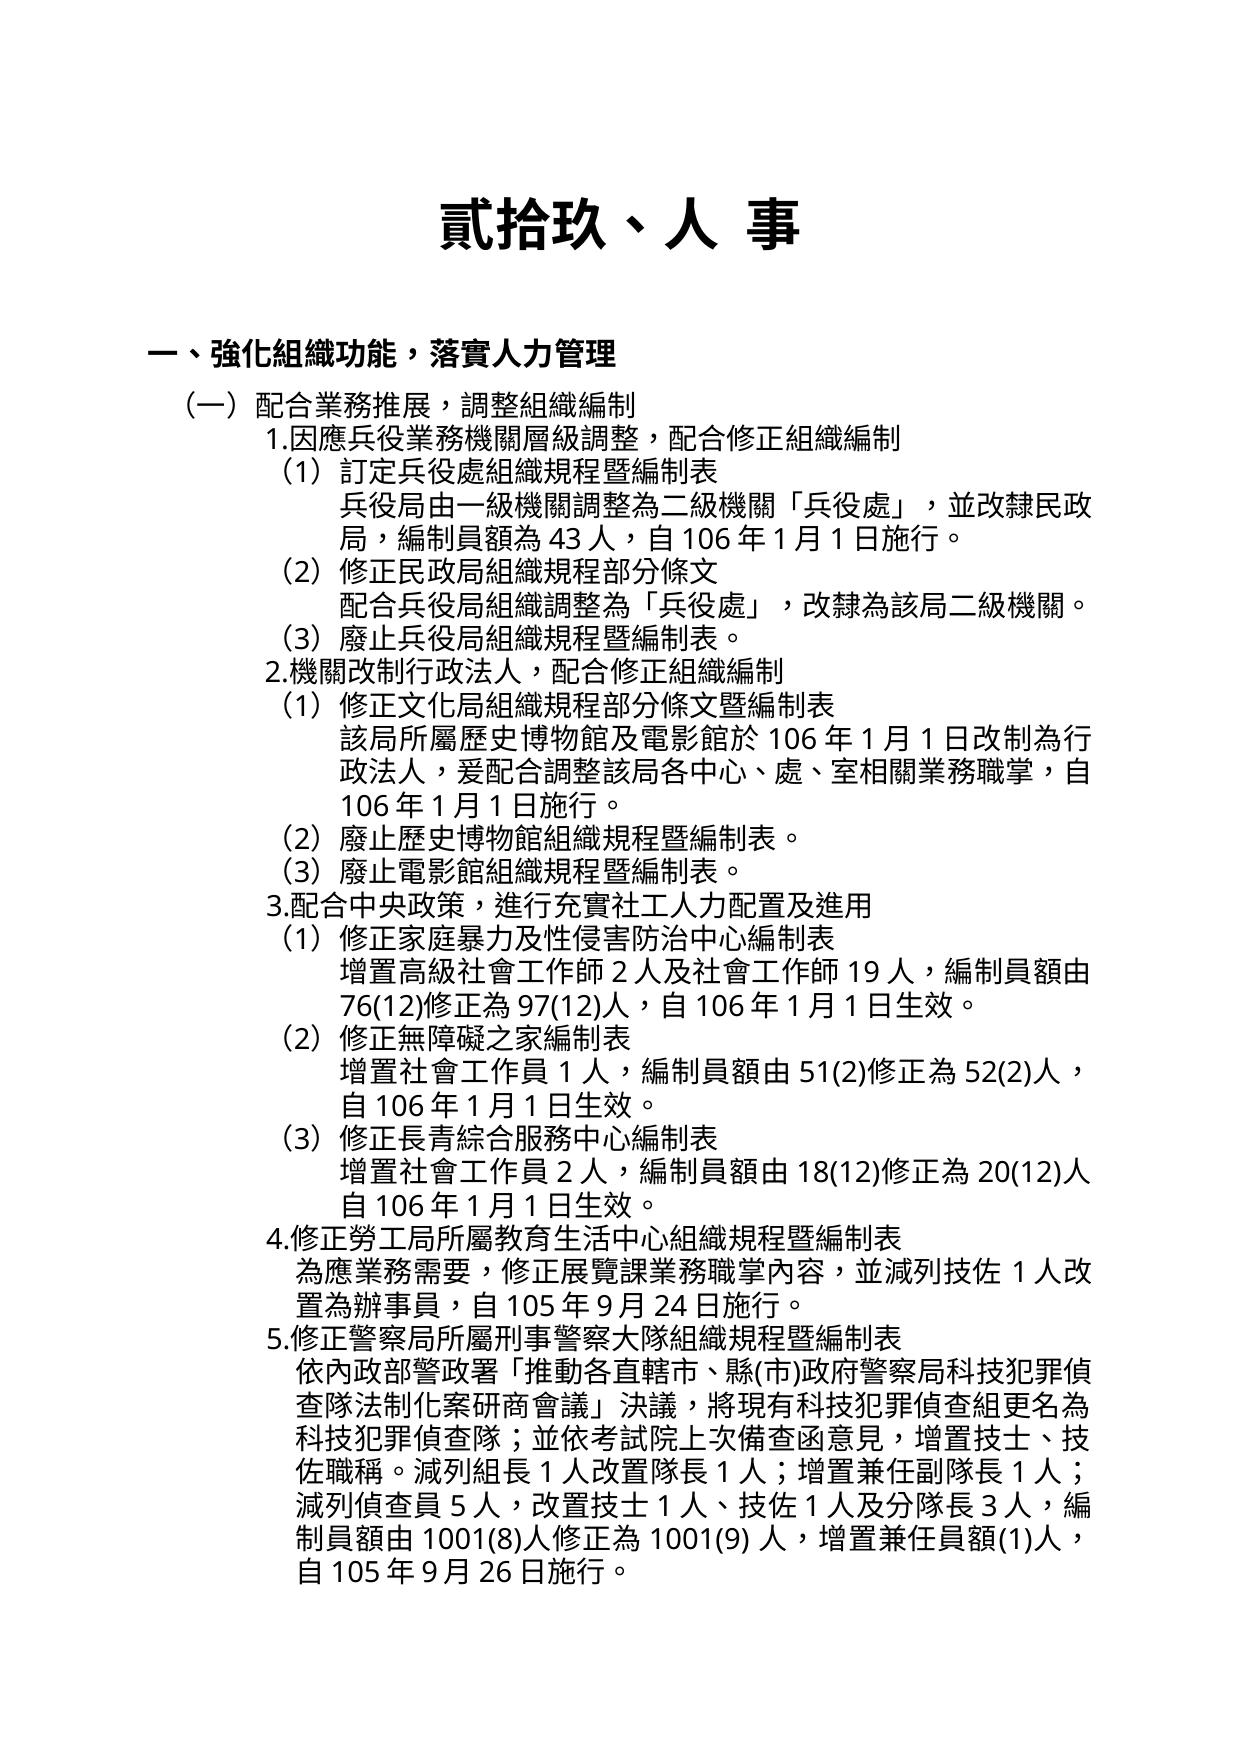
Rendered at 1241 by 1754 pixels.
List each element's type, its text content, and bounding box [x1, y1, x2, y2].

text 增置社會工作員2人，編制員額由18(12)修正為20(12)人，自106年1月1日生效。 [339, 1156, 1092, 1223]
text 5.修正警察局所屬刑事警察大隊組織規程暨編制表 [266, 1323, 1092, 1356]
text 貳拾玖、人 事 [148, 164, 1092, 277]
text 配合兵役局組織調整為「兵役處」，改隸為該局二級機關。 [339, 589, 1092, 623]
text （2）修正民政局組織規程部分條文 [264, 556, 1092, 589]
text （1）訂定兵役處組織規程暨編制表 [264, 456, 1092, 489]
text （3）修正長青綜合服務中心編制表 [264, 1123, 1092, 1156]
text 增置社會工作員1人，編制員額由51(2)修正為52(2)人，自106年1月1日生效。 [339, 1056, 1092, 1123]
text 1.因應兵役業務機關層級調整，配合修正組織編制 [264, 423, 1092, 456]
text 為應業務需要，修正展覽課業務職掌內容，並減列技佐1人改置為辦事員，自105年9月24日施行。 [295, 1256, 1092, 1323]
text （2）修正無障礙之家編制表 [264, 1023, 1092, 1056]
text （1）修正家庭暴力及性侵害防治中心編制表 [264, 923, 1092, 956]
text （1）修正文化局組織規程部分條文暨編制表 [264, 689, 1092, 723]
text 依內政部警政署「推動各直轄市、縣(市)政府警察局科技犯罪偵查隊法制化案研商會議」決議，將現有科技犯罪偵查組更名為科技犯罪偵查隊；並依考試院上次備查函意見，增置技士、技佐職稱。減列組長1人改置隊長1人；增置兼任副隊長1人；減列偵查員5人，改置技士1人、技佐1人及分隊長3人，編制員額由1001(8)人修正為1001(9) 人，增置兼任員額(1)人，自105年9月26日施行。 [295, 1356, 1092, 1589]
text 3.配合中央政策，進行充實社工人力配置及進用 [266, 889, 1092, 923]
text （2）廢止歷史博物館組織規程暨編制表。 [264, 823, 1092, 856]
text （3）廢止電影館組織規程暨編制表。 [264, 856, 1092, 889]
text 兵役局由一級機關調整為二級機關「兵役處」，並改隸民政局，編制員額為43人，自106年1月1日施行。 [339, 489, 1092, 556]
text 增置高級社會工作師2人及社會工作師19人，編制員額由76(12)修正為97(12)人，自106年1月1日生效。 [339, 956, 1092, 1023]
text （3）廢止兵役局組織規程暨編制表。 [264, 623, 1092, 656]
text 2.機關改制行政法人，配合修正組織編制 [264, 656, 1092, 689]
text 該局所屬歷史博物館及電影館於106年1月1日改制為行政法人，爰配合調整該局各中心、處、室相關業務職掌，自106年1月1日施行。 [339, 723, 1092, 823]
text 一、強化組織功能，落實人力管理 [148, 314, 1092, 389]
text （一）配合業務推展，調整組織編制 [148, 389, 1092, 423]
text 4.修正勞工局所屬教育生活中心組織規程暨編制表 [266, 1223, 1092, 1256]
